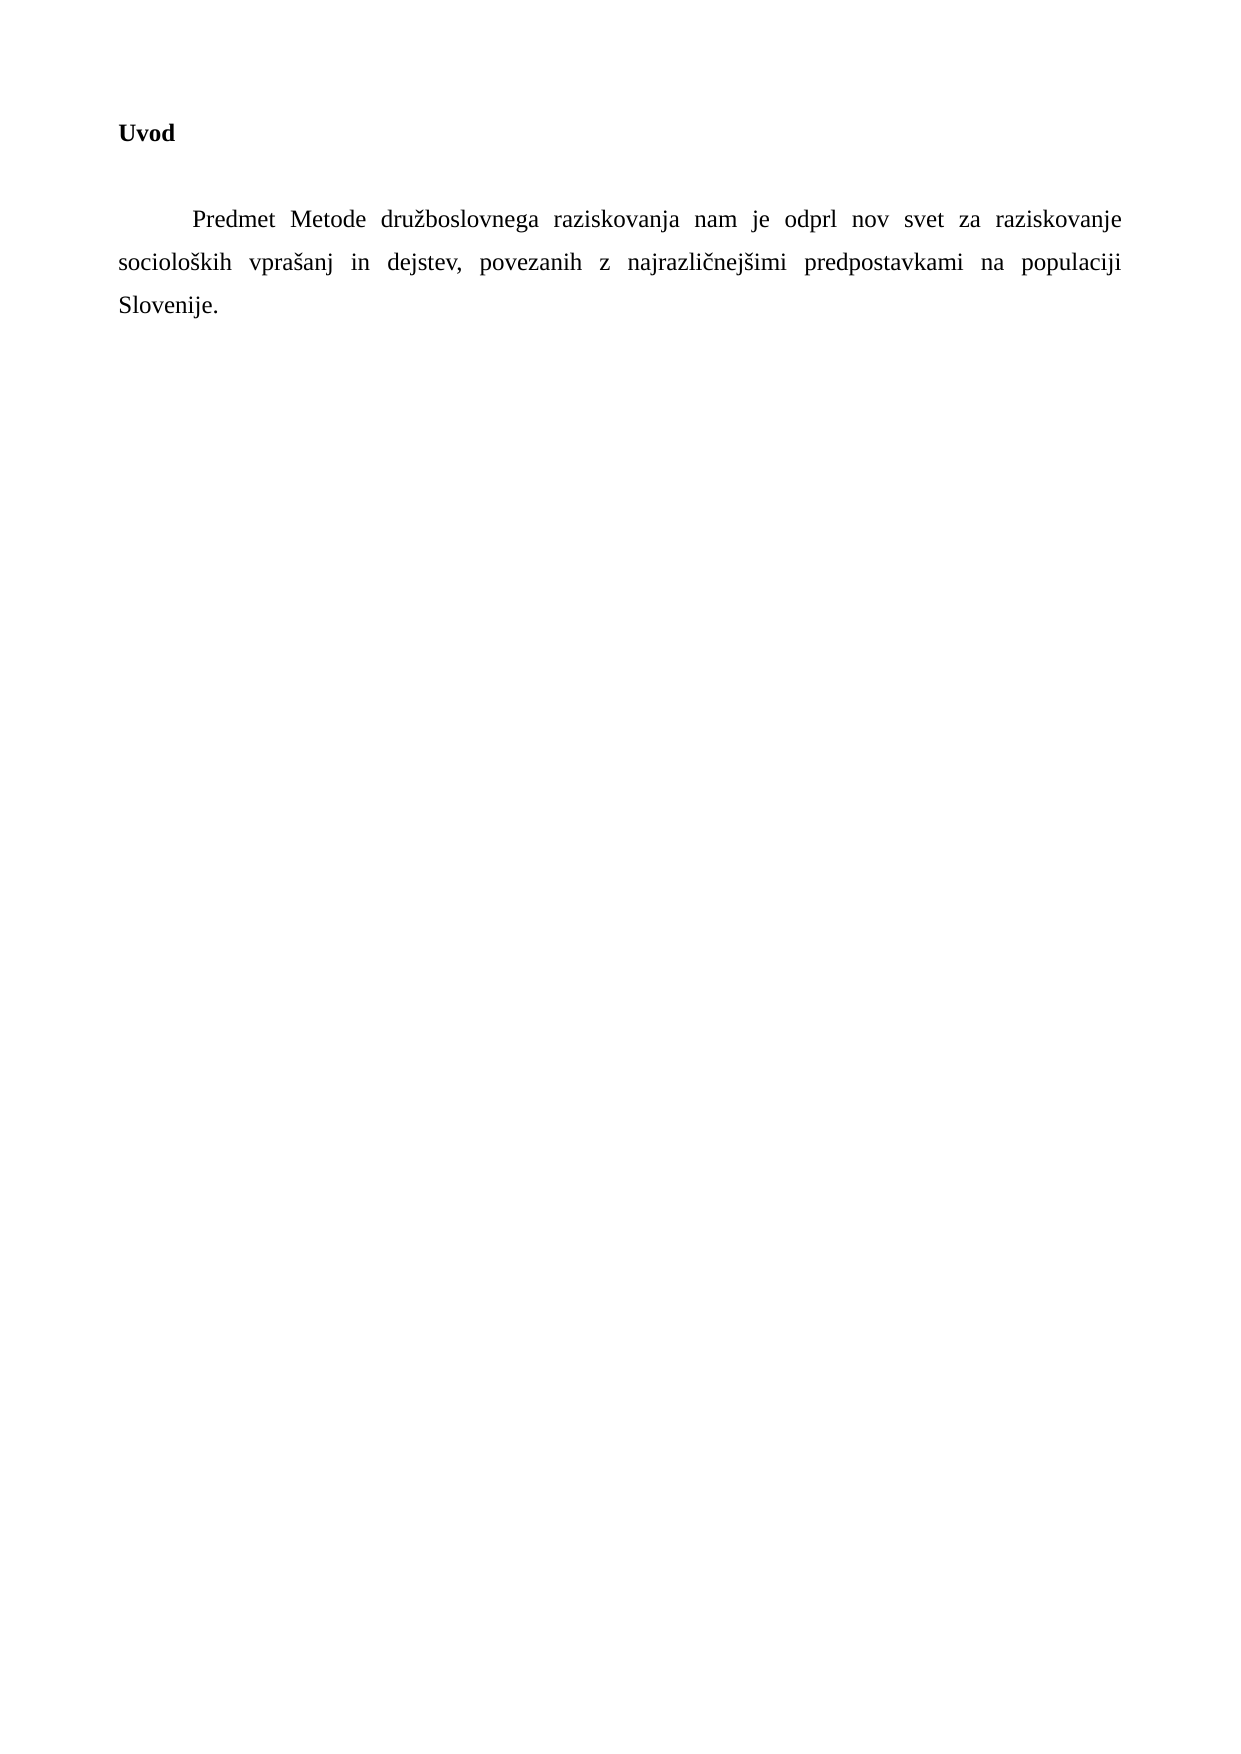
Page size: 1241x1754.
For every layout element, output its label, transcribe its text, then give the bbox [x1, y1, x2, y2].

text Uvod [118, 118, 1122, 147]
text Predmet Metode družboslovnega raziskovanja nam je odprl nov svet za raziskovanje socioloških vprašanj in dejstev, povezanih z najrazličnejšimi predpostavkami na populaciji Slovenije. [118, 204, 1122, 319]
